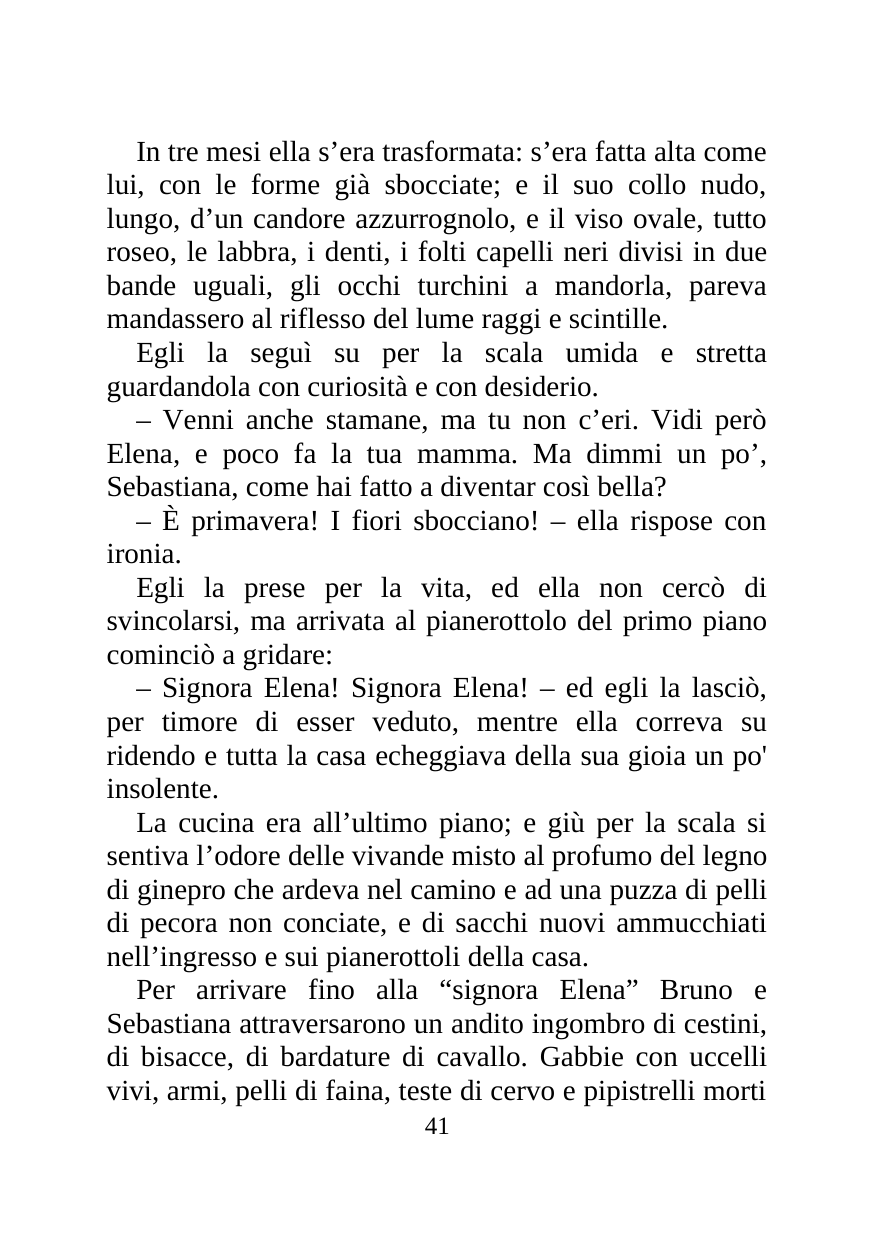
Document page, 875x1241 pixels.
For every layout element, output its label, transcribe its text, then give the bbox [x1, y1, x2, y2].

text La cucina era all’ultimo piano; e giù per la scala si sentiva l’odore delle vivande misto al profumo del legno di ginepro che ardeva nel camino e ad una puzza di pelli di pecora non conciate, e di sacchi nuovi ammucchiati nell’ingresso e sui pianerottoli della casa. [106, 805, 768, 972]
text – È primavera! I fiori sbocciano! – ella rispose con ironia. [106, 503, 768, 570]
text – Venni anche stamane, ma tu non c’eri. Vidi però Elena, e poco fa la tua mamma. Ma dimmi un po’, Sebastiana, come hai fatto a diventar così bella? [106, 402, 768, 503]
text – Signora Elena! Signora Elena! – ed egli la lasciò, per timore di esser veduto, mentre ella correva su ridendo e tutta la casa echeggiava della sua gioia un po' insolente. [106, 671, 768, 805]
text In tre mesi ella s’era trasformata: s’era fatta alta come lui, con le forme già sbocciate; e il suo collo nudo, lungo, d’un candore azzurrognolo, e il viso ovale, tutto roseo, le labbra, i denti, i folti capelli neri divisi in due bande uguali, gli occhi turchini a mandorla, pareva mandassero al riflesso del lume raggi e scintille. [106, 134, 768, 335]
text Egli la prese per la vita, ed ella non cercò di svincolarsi, ma arrivata al pianerottolo del primo piano cominciò a gridare: [106, 570, 768, 671]
text Per arrivare fino alla “signora Elena” Bruno e Sebastiana attraversarono un andito ingombro di cestini, di bisacce, di bardature di cavallo. Gabbie con uccelli vivi, armi, pelli di faina, teste di cervo e pipistrelli morti [106, 972, 768, 1107]
text Egli la seguì su per la scala umida e stretta guardandola con curiosità e con desiderio. [106, 335, 768, 402]
